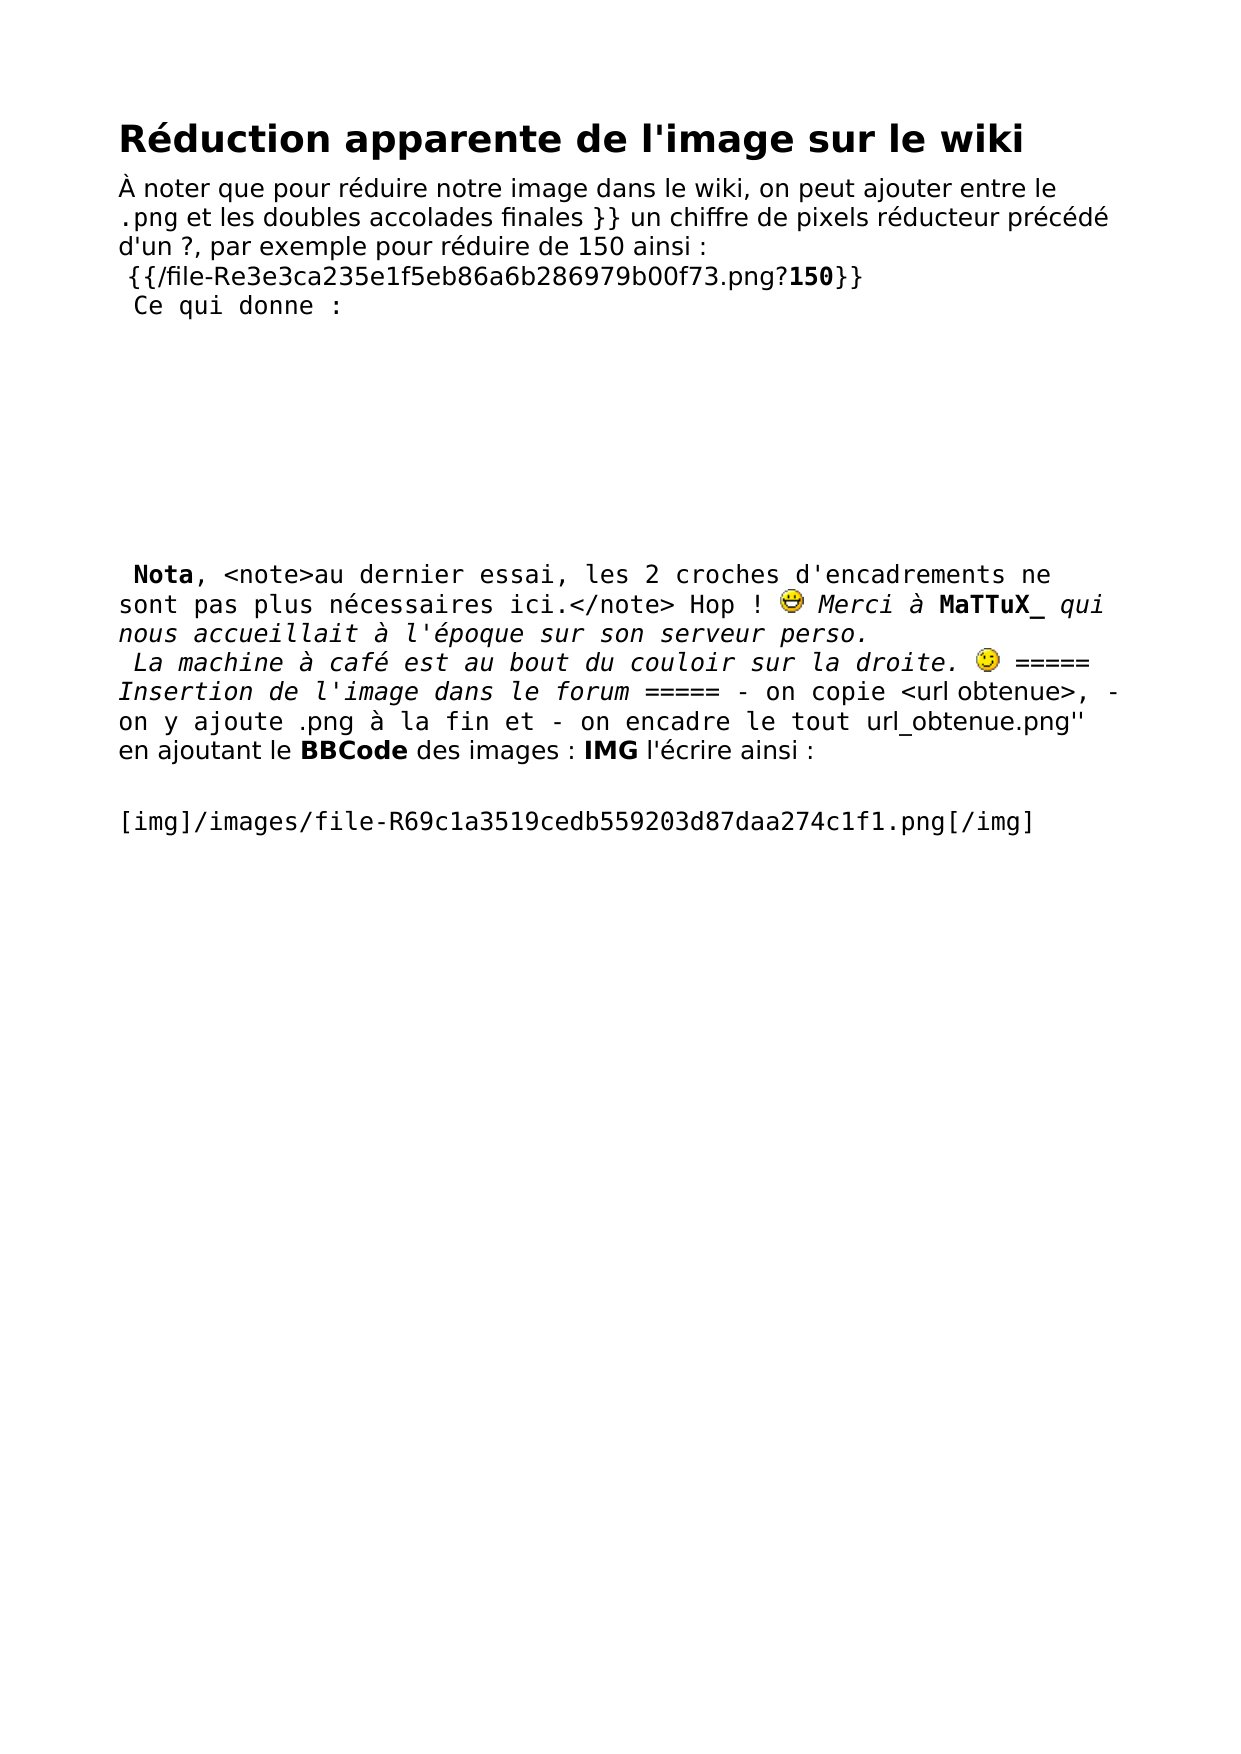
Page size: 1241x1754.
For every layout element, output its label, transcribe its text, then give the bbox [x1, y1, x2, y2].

picture [976, 648, 1000, 672]
text À noter que pour réduire notre image dans le wiki, on peut ajouter entre le .png et les doubles accolades finales }} un chiffre de pixels réducteur précédé d'un ?, par exemple pour réduire de 150 ainsi : {{/file-Re3e3ca235e1f5eb86a6b286979b00f73.png?150}} Ce qui donne : Nota, <note>au dernier essai, les 2 croches d'encadrements ne sont pas plus nécessaires ici.</note> Hop ! Merci à MaTTuX_ qui nous accueillait à l'époque sur son serveur perso. La machine à café est au bout du couloir sur la droite. ===== Insertion de l'image dans le forum ===== - on copie <url obtenue>, - on y ajoute .png à la fin et - on encadre le tout url_obtenue.png'' en ajoutant le BBCode des images : IMG l'écrire ainsi : [118, 174, 1122, 794]
picture [780, 589, 804, 613]
text [img]/images/file-R69c1a3519cedb559203d87daa274c1f1.png[/img] [118, 807, 1122, 836]
subtitle Réduction apparente de l'image sur le wiki [118, 118, 1122, 162]
